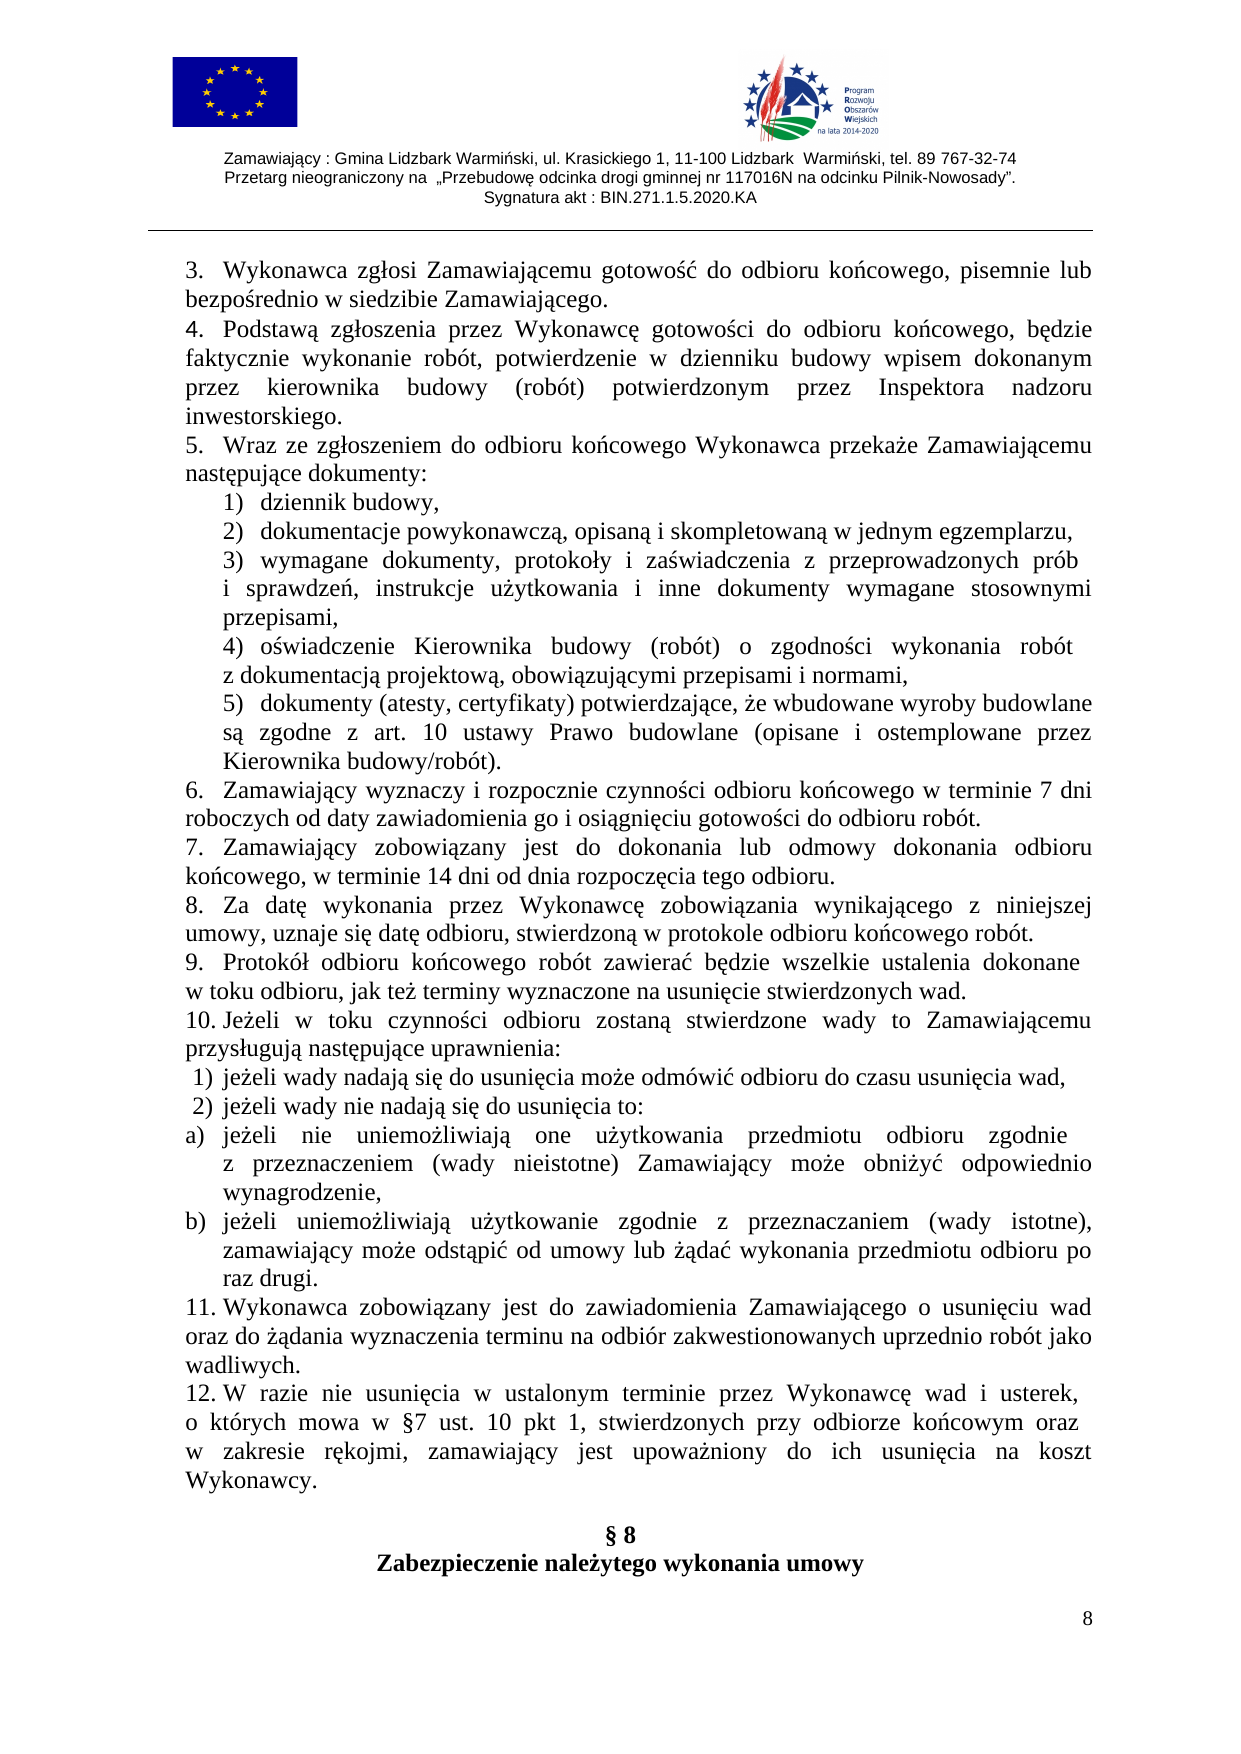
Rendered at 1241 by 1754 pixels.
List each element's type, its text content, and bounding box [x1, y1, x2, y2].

list Zamawiający wyznaczy i rozpocznie czynności odbioru końcowego w terminie 7 dni roboczych od daty zawiadomienia go i osiągnięciu gotowości do odbioru robót. [185, 775, 1093, 832]
list Jeżeli w toku czynności odbioru zostaną stwierdzone wady to Zamawiającemu przysługują następujące uprawnienia: [185, 1005, 1093, 1062]
text § 8 [148, 1520, 1093, 1548]
list Zamawiający zobowiązany jest do dokonania lub odmowy dokonania odbioru końcowego, w terminie 14 dni od dnia rozpoczęcia tego odbioru. [185, 832, 1093, 890]
list wymagane dokumenty, protokoły i zaświadczenia z przeprowadzonych prób i sprawdzeń, instrukcje użytkowania i inne dokumenty wymagane stosownymi przepisami, [223, 545, 1093, 631]
list Wykonawca zobowiązany jest do zawiadomienia Zamawiającego o usunięciu wad oraz do żądania wyznaczenia terminu na odbiór zakwestionowanych uprzednio robót jako wadliwych. [185, 1292, 1093, 1378]
list jeżeli nie uniemożliwiają one użytkowania przedmiotu odbioru zgodnie z przeznaczeniem (wady nieistotne) Zamawiający może obniżyć odpowiednio wynagrodzenie, [185, 1120, 1093, 1206]
list oświadczenie Kierownika budowy (robót) o zgodności wykonania robót z dokumentacją projektową, obowiązującymi przepisami i normami, [223, 631, 1093, 688]
list Wraz ze zgłoszeniem do odbioru końcowego Wykonawca przekaże Zamawiającemu następujące dokumenty: [185, 430, 1093, 487]
list Podstawą zgłoszenia przez Wykonawcę gotowości do odbioru końcowego, będzie faktycznie wykonanie robót, potwierdzenie w dzienniku budowy wpisem dokonanym przez kierownika budowy (robót) potwierdzonym przez Inspektora nadzoru inwestorskiego. [185, 313, 1093, 430]
list Za datę wykonania przez Wykonawcę zobowiązania wynikającego z niniejszej umowy, uznaje się datę odbioru, stwierdzoną w protokole odbioru końcowego robót. [185, 890, 1093, 947]
list jeżeli wady nadają się do usunięcia może odmówić odbioru do czasu usunięcia wad, [185, 1062, 1093, 1091]
text Zabezpieczenie należytego wykonania umowy [148, 1548, 1093, 1577]
list dokumenty (atesty, certyfikaty) potwierdzające, że wbudowane wyroby budowlane są zgodne z art. 10 ustawy Prawo budowlane (opisane i ostemplowane przez Kierownika budowy/robót). [223, 688, 1093, 775]
list Wykonawca zgłosi Zamawiającemu gotowość do odbioru końcowego, pisemnie lub bezpośrednio w siedzibie Zamawiającego. [185, 255, 1093, 313]
list jeżeli uniemożliwiają użytkowanie zgodnie z przeznaczaniem (wady istotne), zamawiający może odstąpić od umowy lub żądać wykonania przedmiotu odbioru po raz drugi. [185, 1206, 1093, 1292]
list jeżeli wady nie nadają się do usunięcia to: [185, 1091, 1093, 1120]
list Protokół odbioru końcowego robót zawierać będzie wszelkie ustalenia dokonane w toku odbioru, jak też terminy wyznaczone na usunięcie stwierdzonych wad. [185, 947, 1093, 1005]
list dokumentacje powykonawczą, opisaną i skompletowaną w jednym egzemplarzu, [223, 516, 1093, 545]
list dziennik budowy, [223, 487, 1093, 516]
list W razie nie usunięcia w ustalonym terminie przez Wykonawcę wad i usterek, o których mowa w §7 ust. 10 pkt 1, stwierdzonych przy odbiorze końcowym oraz w zakresie rękojmi, zamawiający jest upoważniony do ich usunięcia na koszt Wykonawcy. [185, 1378, 1093, 1493]
